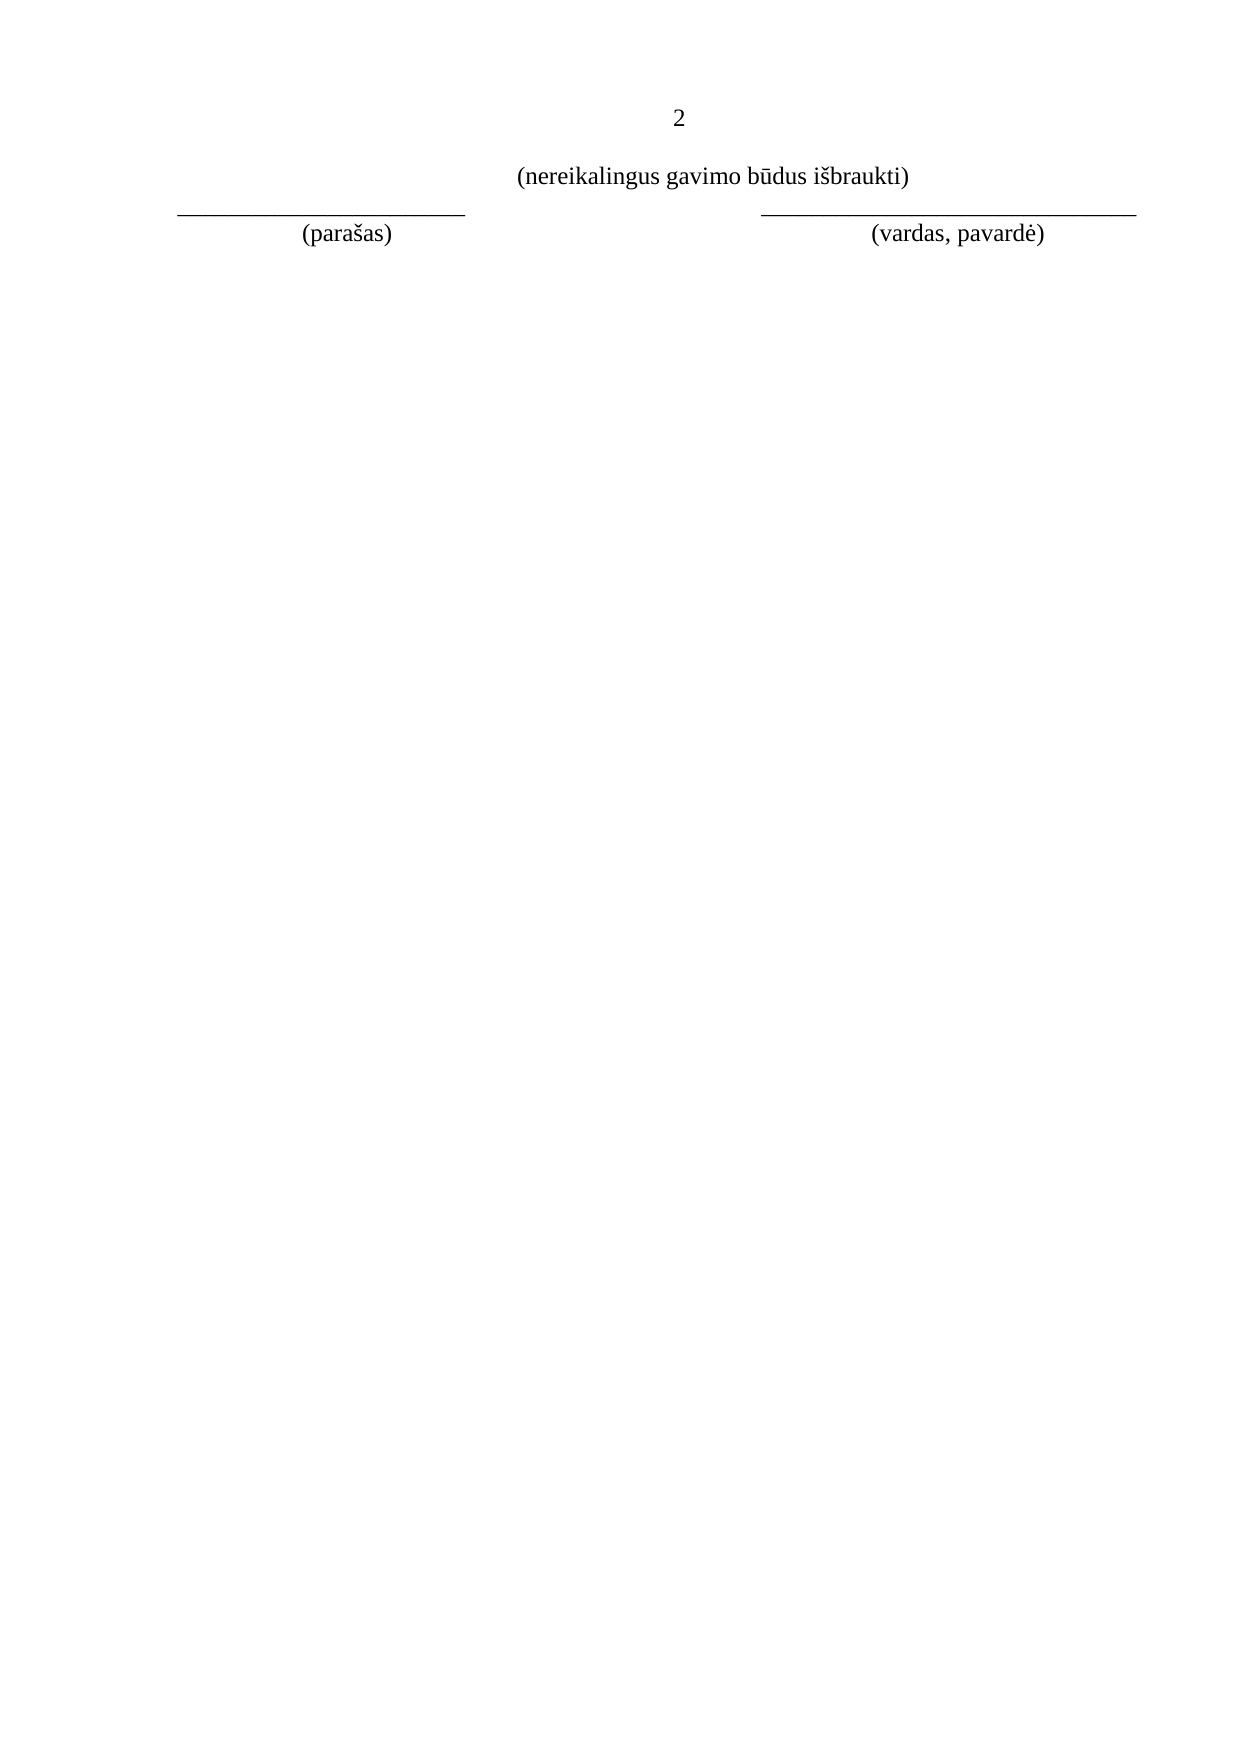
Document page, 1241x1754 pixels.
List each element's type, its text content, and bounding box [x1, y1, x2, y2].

text _______________________ ______________________________ [177, 190, 1181, 218]
text (nereikalingus gavimo būdus išbraukti) [177, 161, 1181, 190]
text (parašas) (vardas, pavardė) [177, 218, 1181, 247]
